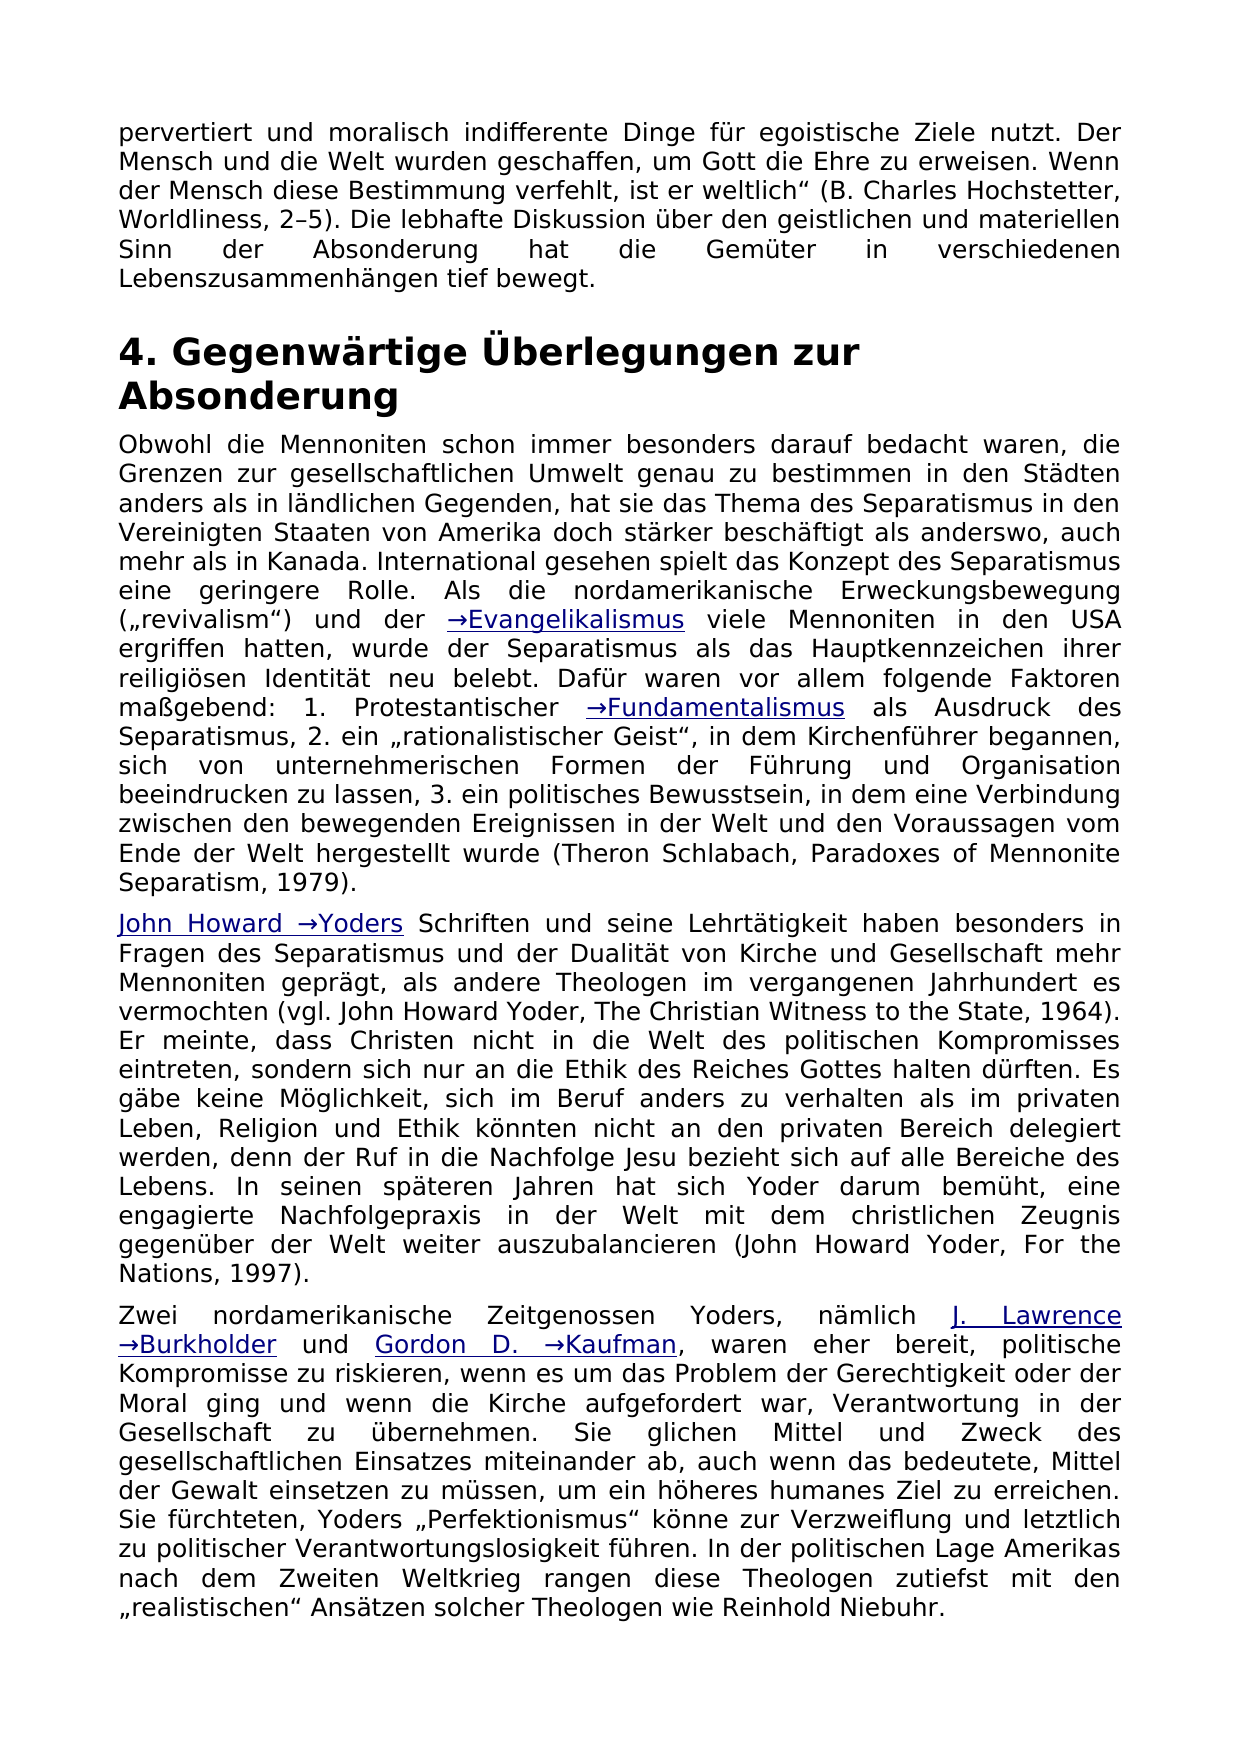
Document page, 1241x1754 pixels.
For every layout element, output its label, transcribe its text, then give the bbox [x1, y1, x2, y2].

subtitle 4. Gegenwärtige Überlegungen zur Absonderung [118, 331, 1122, 418]
text pervertiert und moralisch indifferente Dinge für egoistische Ziele nutzt. Der Mensch und die Welt wurden geschaffen, um Gott die Ehre zu erweisen. Wenn der Mensch diese Bestimmung verfehlt, ist er weltlich“ (B. Charles Hochstetter, Worldliness, 2–5). Die lebhafte Diskussion über den geistlichen und materiellen Sinn der Absonderung hat die Gemüter in verschiedenen Lebenszusammenhängen tief bewegt. [118, 118, 1122, 293]
text Zwei nordamerikanische Zeitgenossen Yoders, nämlich J. Lawrence →Burkholder und Gordon D. →Kaufman, waren eher bereit, politische Kompromisse zu riskieren, wenn es um das Problem der Gerechtigkeit oder der Moral ging und wenn die Kirche aufgefordert war, Verantwortung in der Gesellschaft zu übernehmen. Sie glichen Mittel und Zweck des gesellschaftlichen Einsatzes miteinander ab, auch wenn das bedeutete, Mittel der Gewalt einsetzen zu müssen, um ein höheres humanes Ziel zu erreichen. Sie fürchteten, Yoders „Perfektionismus“ könne zur Verzweiflung und letztlich zu politischer Verantwortungslosigkeit führen. In der politischen Lage Amerikas nach dem Zweiten Weltkrieg rangen diese Theologen zutiefst mit den „realistischen“ Ansätzen solcher Theologen wie Reinhold Niebuhr. [118, 1301, 1122, 1622]
text Obwohl die Mennoniten schon immer besonders darauf bedacht waren, die Grenzen zur gesellschaftlichen Umwelt genau zu bestimmen in den Städten anders als in ländlichen Gegenden, hat sie das Thema des Separatismus in den Vereinigten Staaten von Amerika doch stärker beschäftigt als anderswo, auch mehr als in Kanada. International gesehen spielt das Konzept des Separatismus eine geringere Rolle. Als die nordamerikanische Erweckungsbewegung („revivalism“) und der →Evangelikalismus viele Mennoniten in den USA ergriffen hatten, wurde der Separatismus als das Hauptkennzeichen ihrer reiligiösen Identität neu belebt. Dafür waren vor allem folgende Faktoren maßgebend: 1. Protestantischer →Fundamentalismus als Ausdruck des Separatismus, 2. ein „rationalistischer Geist“, in dem Kirchenführer begannen, sich von unternehmerischen Formen der Führung und Organisation beeindrucken zu lassen, 3. ein politisches Bewusstsein, in dem eine Verbindung zwischen den bewegenden Ereignissen in der Welt und den Voraussagen vom Ende der Welt hergestellt wurde (Theron Schlabach, Paradoxes of Mennonite Separatism, 1979). [118, 430, 1122, 897]
text John Howard →Yoders Schriften und seine Lehrtätigkeit haben besonders in Fragen des Separatismus und der Dualität von Kirche und Gesellschaft mehr Mennoniten geprägt, als andere Theologen im vergangenen Jahrhundert es vermochten (vgl. John Howard Yoder, The Christian Witness to the State, 1964). Er meinte, dass Christen nicht in die Welt des politischen Kompromisses eintreten, sondern sich nur an die Ethik des Reiches Gottes halten dürften. Es gäbe keine Möglichkeit, sich im Beruf anders zu verhalten als im privaten Leben, Religion und Ethik könnten nicht an den privaten Bereich delegiert werden, denn der Ruf in die Nachfolge Jesu bezieht sich auf alle Bereiche des Lebens. In seinen späteren Jahren hat sich Yoder darum bemüht, eine engagierte Nachfolgepraxis in der Welt mit dem christlichen Zeugnis gegenüber der Welt weiter auszubalancieren (John Howard Yoder, For the Nations, 1997). [118, 909, 1122, 1289]
